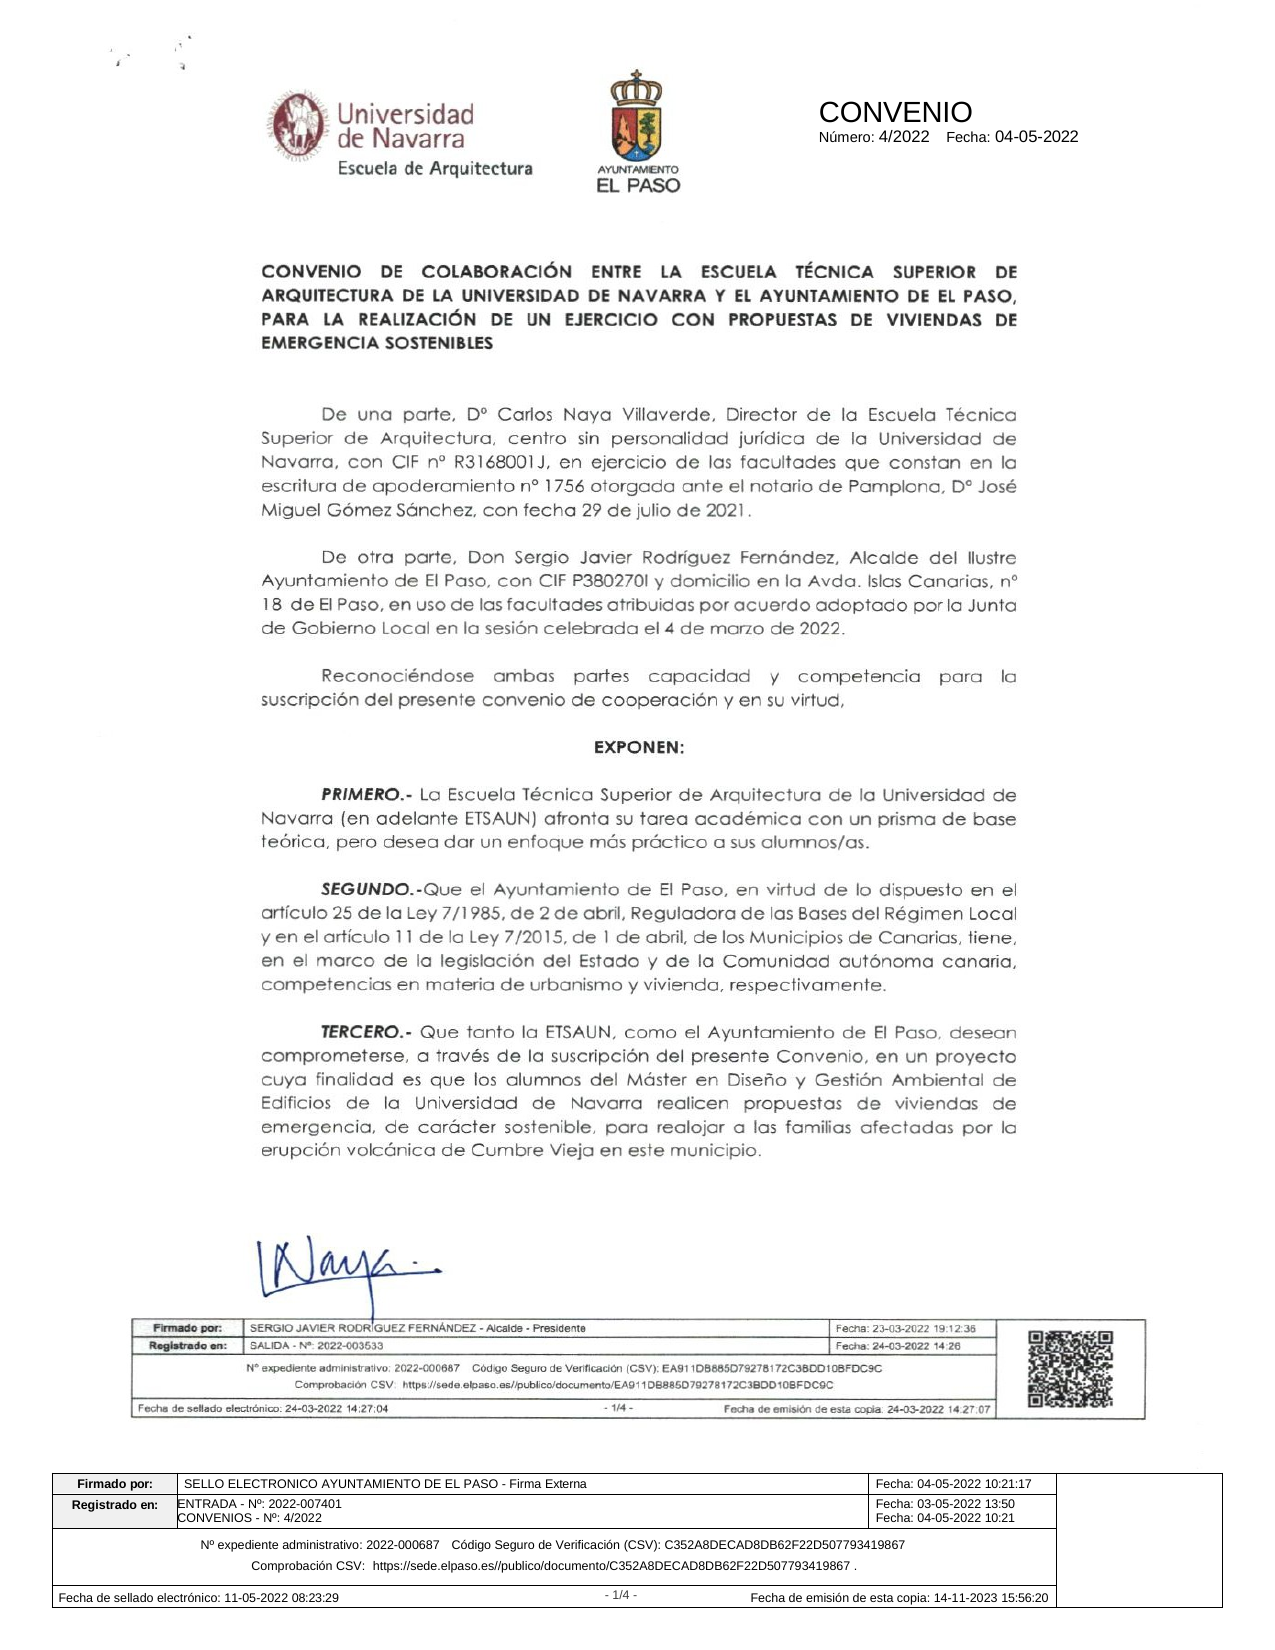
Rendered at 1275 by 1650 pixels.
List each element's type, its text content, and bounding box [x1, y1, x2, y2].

text CONVENIO [1204, 97, 1235, 128]
